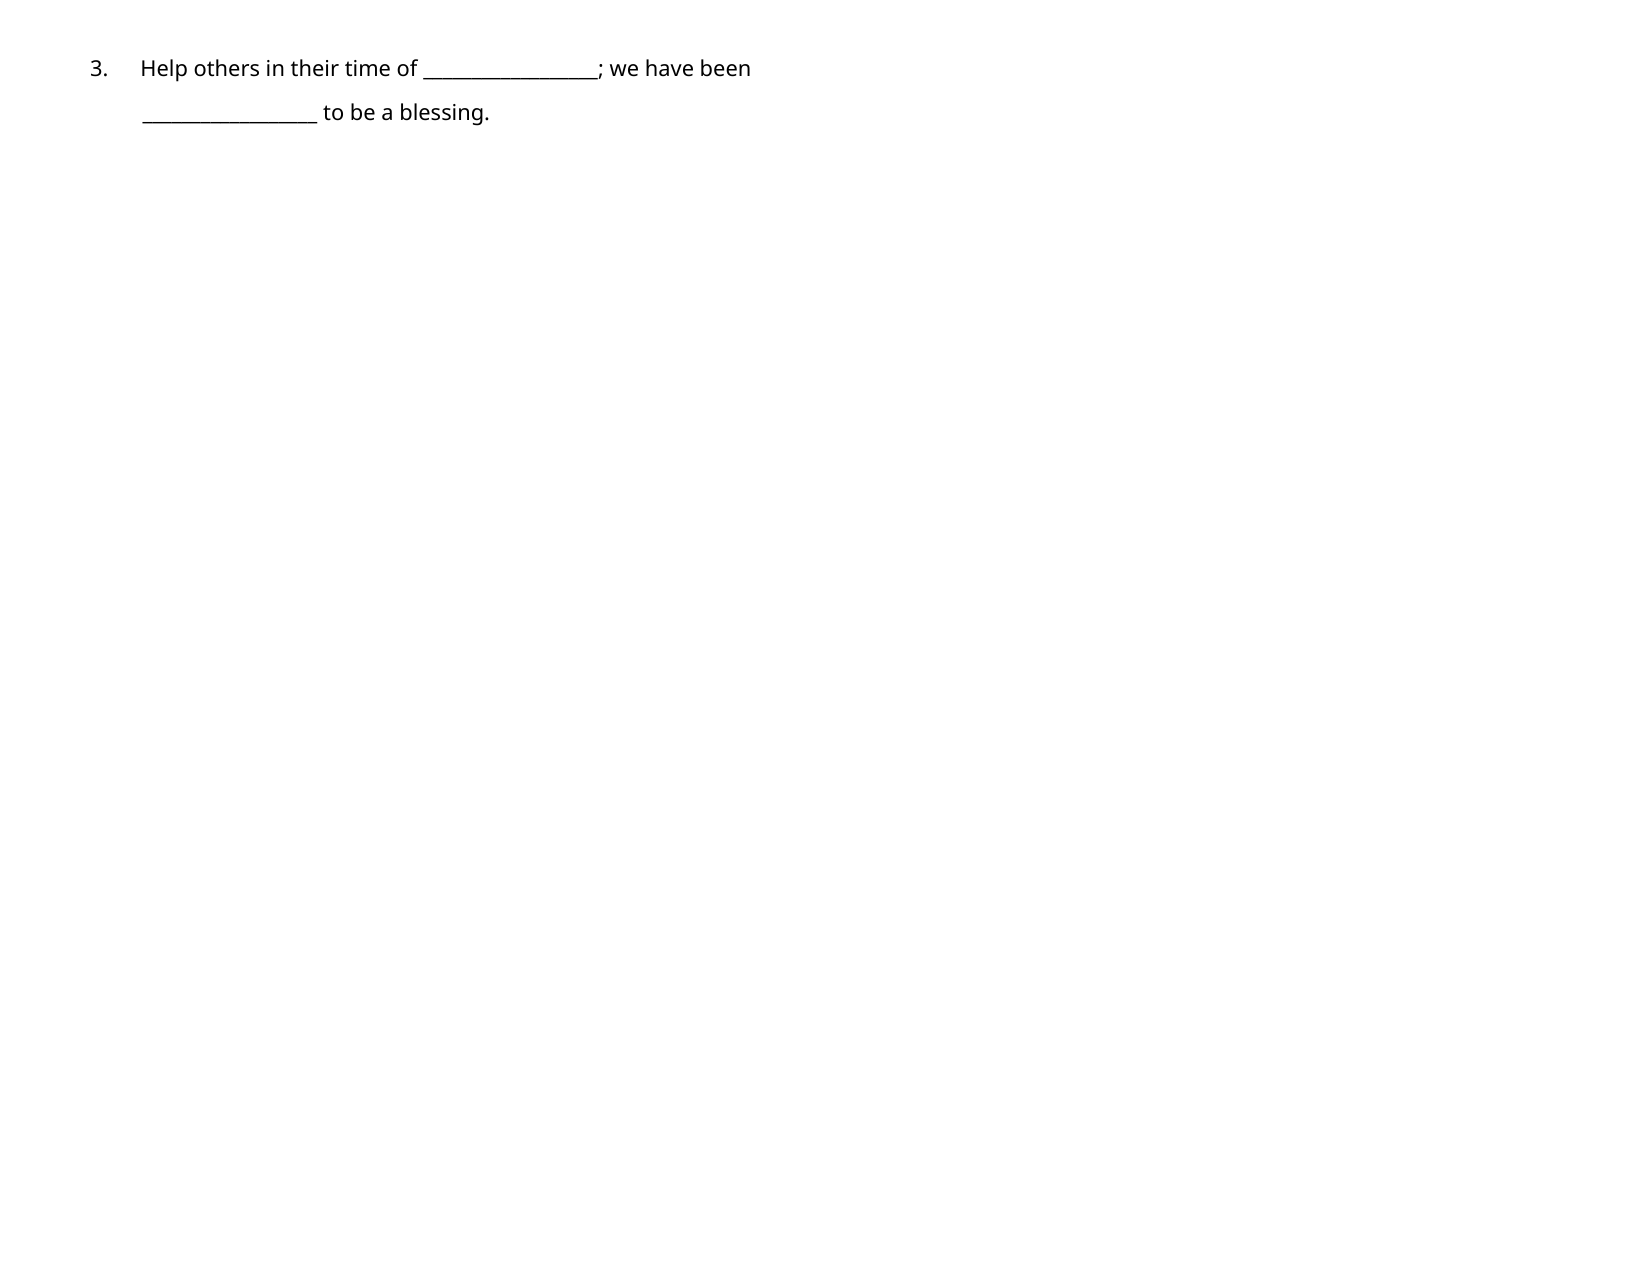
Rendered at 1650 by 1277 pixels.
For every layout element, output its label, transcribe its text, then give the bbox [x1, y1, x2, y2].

list Help others in their time of __________________; we have been __________________ to be a blessing. [90, 52, 772, 127]
